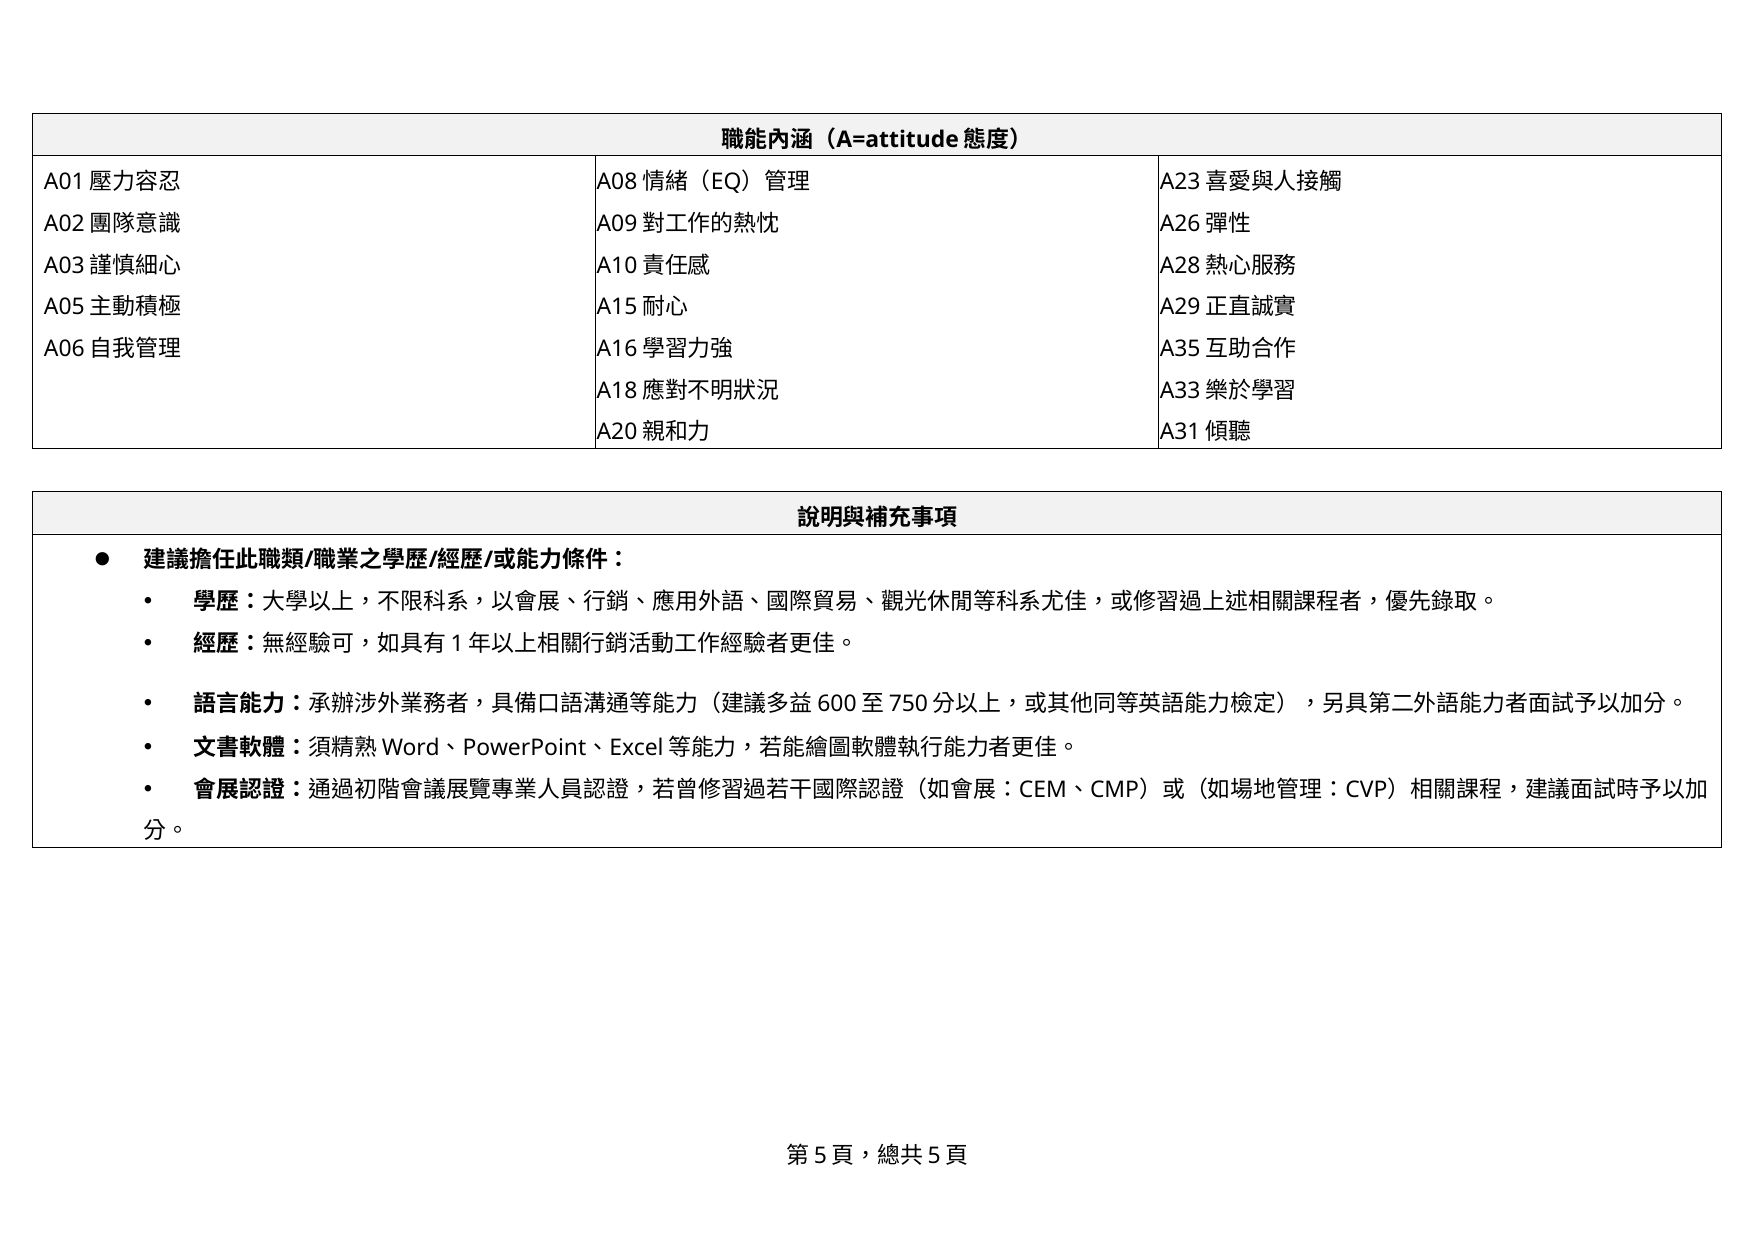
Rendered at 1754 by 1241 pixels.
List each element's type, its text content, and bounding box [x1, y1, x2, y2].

table_header 職能內涵（A=attitude態度） [33, 114, 1721, 155]
table_cell A01壓力容忍 A02團隊意識 A03謹慎細心 A05主動積極 A06自我管理 [33, 156, 595, 448]
table_cell 建議擔任此職類/職業之學歷/經歷/或能力條件： 學歷：大學以上，不限科系，以會展、行銷、應用外語、國際貿易、觀光休閒等科系尤佳，或修習過上述相關課程者，優先錄取。 經歷：無經驗可，如具有1年以上相關行銷活動工作經驗者更佳。 語言能力：承辦涉外業務者，具備口語溝通等能力（建議多益600至750分以上，或其他同等英語能力檢定），另具第二外語能力者面試予以加分。 文書軟體：須精熟Word、PowerPoint、Excel等能力，若能繪圖軟體執行能力者更佳。 會展認證：通過初階會議展覽專業人員認證，若曾修習過若干國際認證（如會展：CEM、CMP）或（如場地管理：CVP）相關課程，建議面試時予以加分。 [33, 535, 1721, 847]
table_header 說明與補充事項 [33, 492, 1721, 533]
table_cell A23喜愛與人接觸 A26彈性 A28熱心服務 A29正直誠實 A35互助合作 A33樂於學習 A31傾聽 [1159, 156, 1721, 448]
table_cell A08情緒（EQ）管理 A09對工作的熱忱 A10責任感 A15耐心 A16學習力強 A18應對不明狀況 A20親和力 [596, 156, 1158, 448]
